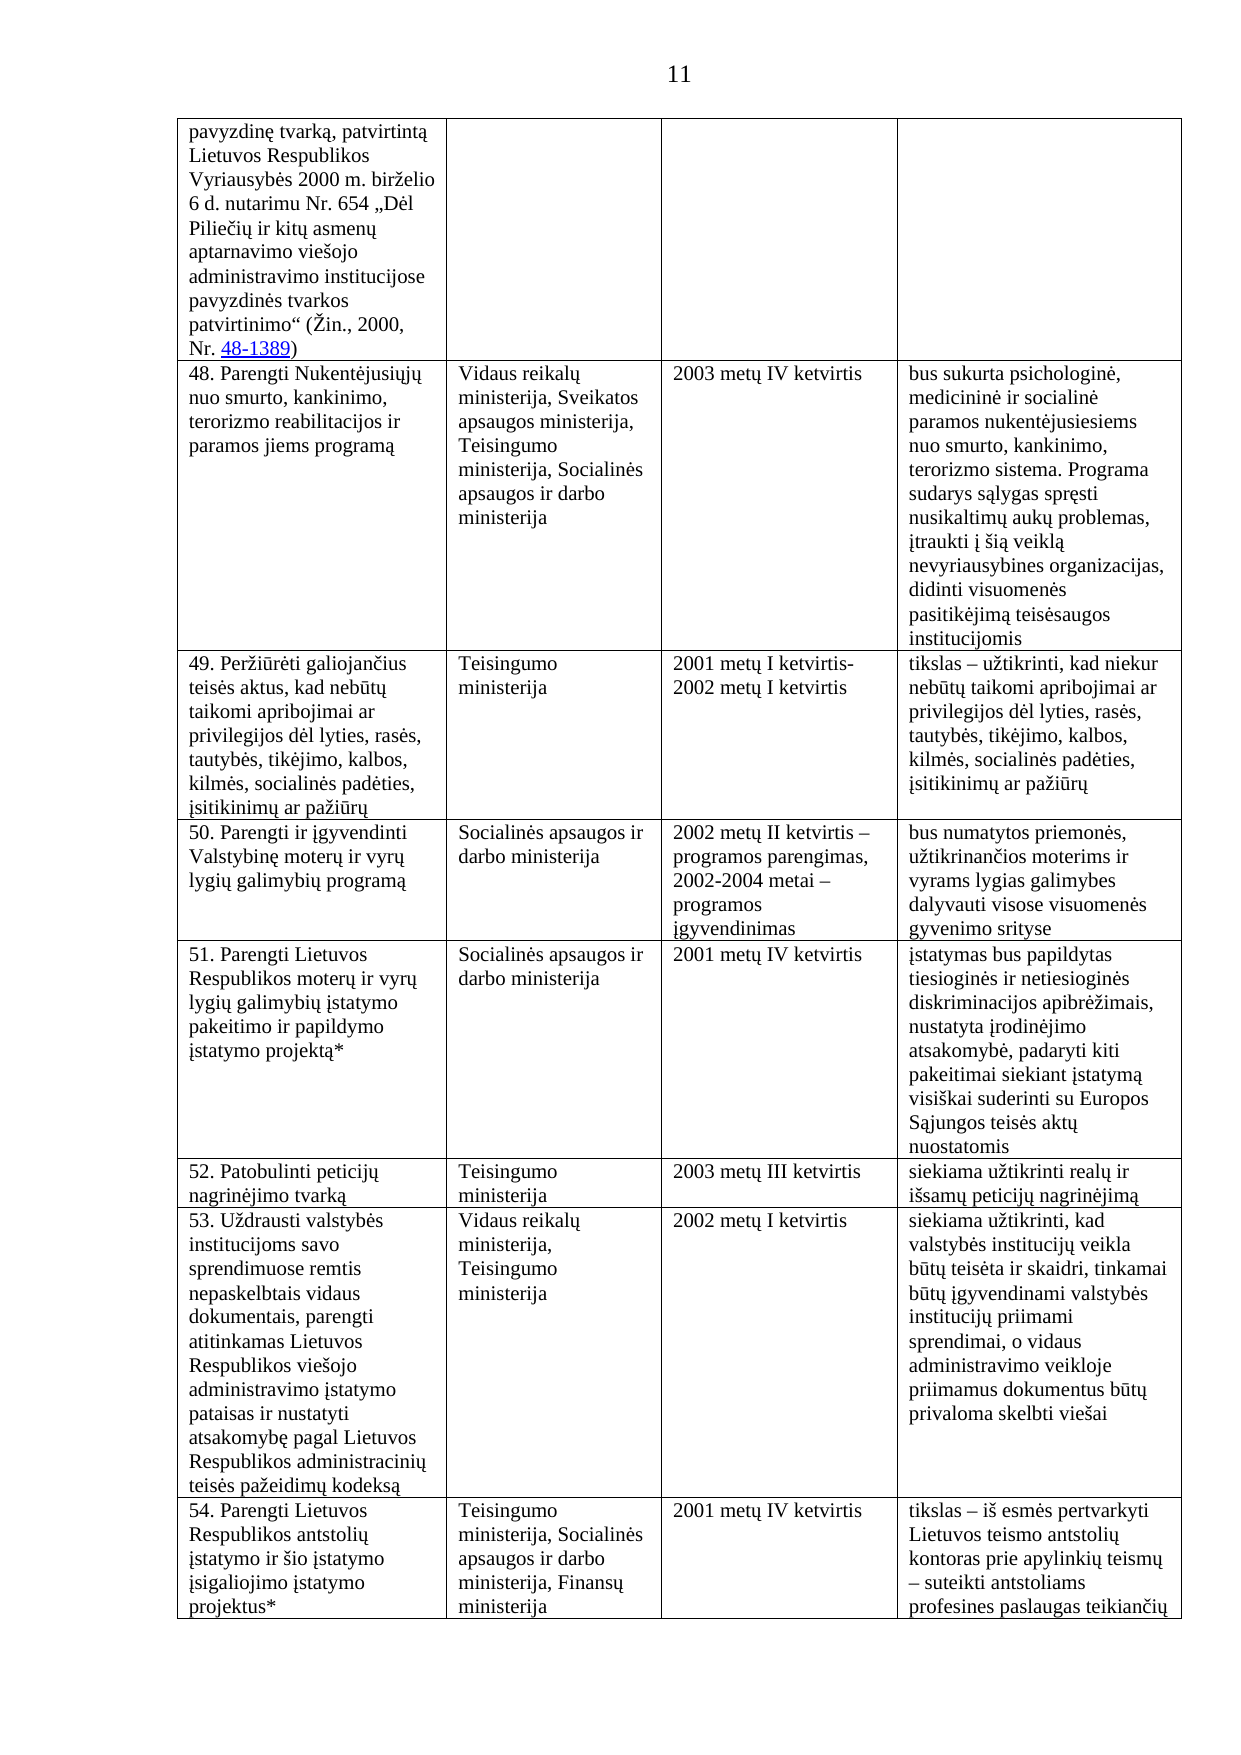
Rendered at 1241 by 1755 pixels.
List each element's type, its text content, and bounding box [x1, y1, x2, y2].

table_cell siekiama užtikrinti realų ir išsamų peticijų nagrinėjimą [898, 1159, 1181, 1207]
table_cell Vidaus reikalų ministerija, Sveikatos apsaugos ministerija, Teisingumo ministerija, Socialinės apsaugos ir darbo ministerija [447, 361, 661, 649]
table_cell Socialinės apsaugos ir darbo ministerija [447, 941, 661, 1158]
table_cell Socialinės apsaugos ir darbo ministerija [447, 820, 661, 940]
table_cell 2003 metų IV ketvirtis [662, 361, 897, 649]
table_cell [447, 119, 661, 360]
table_cell 2001 metų I ketvirtis-2002 metų I ketvirtis [662, 651, 897, 819]
table_cell Teisingumo ministerija [447, 1159, 661, 1207]
table_cell siekiama užtikrinti, kad valstybės institucijų veikla būtų teisėta ir skaidri, tinkamai būtų įgyvendinami valstybės institucijų priimami sprendimai, o vidaus administravimo veikloje priimamus dokumentus būtų privaloma skelbti viešai [898, 1208, 1181, 1497]
table_cell 2003 metų III ketvirtis [662, 1159, 897, 1207]
table_cell Teisingumo ministerija, Socialinės apsaugos ir darbo ministerija, Finansų ministerija [447, 1498, 661, 1618]
table_cell tikslas – iš esmės pertvarkyti Lietuvos teismo antstolių kontoras prie apylinkių teismų – suteikti antstoliams profesines paslaugas teikiančių [898, 1498, 1181, 1618]
table_cell Vidaus reikalų ministerija, Teisingumo ministerija [447, 1208, 661, 1497]
table_cell tikslas – užtikrinti, kad niekur nebūtų taikomi apribojimai ar privilegijos dėl lyties, rasės, tautybės, tikėjimo, kalbos, kilmės, socialinės padėties, įsitikinimų ar pažiūrų [898, 651, 1181, 819]
table_cell 2001 metų IV ketvirtis [662, 941, 897, 1158]
table_cell 50. Parengti ir įgyvendinti Valstybinę moterų ir vyrų lygių galimybių programą [178, 820, 446, 940]
table_cell 49. Peržiūrėti galiojančius teisės aktus, kad nebūtų taikomi apribojimai ar privilegijos dėl lyties, rasės, tautybės, tikėjimo, kalbos, kilmės, socialinės padėties, įsitikinimų ar pažiūrų [178, 651, 446, 819]
table_cell Teisingumo ministerija [447, 651, 661, 819]
table_cell 54. Parengti Lietuvos Respublikos antstolių įstatymo ir šio įstatymo įsigaliojimo įstatymo projektus* [178, 1498, 446, 1618]
table_cell 51. Parengti Lietuvos Respublikos moterų ir vyrų lygių galimybių įstatymo pakeitimo ir papildymo įstatymo projektą* [178, 941, 446, 1158]
table_cell [898, 119, 1181, 360]
table_cell bus numatytos priemonės, užtikrinančios moterims ir vyrams lygias galimybes dalyvauti visose visuomenės gyvenimo srityse [898, 820, 1181, 940]
table_cell bus sukurta psichologinė, medicininė ir socialinė paramos nukentėjusiesiems nuo smurto, kankinimo, terorizmo sistema. Programa sudarys sąlygas spręsti nusikaltimų aukų problemas, įtraukti į šią veiklą nevyriausybines organizacijas, didinti visuomenės pasitikėjimą teisėsaugos institucijomis [898, 361, 1181, 649]
table_cell 48. Parengti Nukentėjusiųjų nuo smurto, kankinimo, terorizmo reabilitacijos ir paramos jiems programą [178, 361, 446, 649]
table_cell įstatymas bus papildytas tiesioginės ir netiesioginės diskriminacijos apibrėžimais, nustatyta įrodinėjimo atsakomybė, padaryti kiti pakeitimai siekiant įstatymą visiškai suderinti su Europos Sąjungos teisės aktų nuostatomis [898, 941, 1181, 1158]
table_cell 53. Uždrausti valstybės institucijoms savo sprendimuose remtis nepaskelbtais vidaus dokumentais, parengti atitinkamas Lietuvos Respublikos viešojo administravimo įstatymo pataisas ir nustatyti atsakomybę pagal Lietuvos Respublikos administracinių teisės pažeidimų kodeksą [178, 1208, 446, 1497]
table_cell 2002 metų II ketvirtis – programos parengimas, 2002-2004 metai – programos įgyvendinimas [662, 820, 897, 940]
table_cell [662, 119, 897, 360]
table_cell 2002 metų I ketvirtis [662, 1208, 897, 1497]
table_cell 52. Patobulinti peticijų nagrinėjimo tvarką [178, 1159, 446, 1207]
table_cell pavyzdinę tvarką, patvirtintą Lietuvos Respublikos Vyriausybės 2000 m. birželio 6 d. nutarimu Nr. 654 „Dėl Piliečių ir kitų asmenų aptarnavimo viešojo administravimo institucijose pavyzdinės tvarkos patvirtinimo“ (Žin., 2000, Nr. 48-1389) [178, 119, 446, 360]
table_cell 2001 metų IV ketvirtis [662, 1498, 897, 1618]
